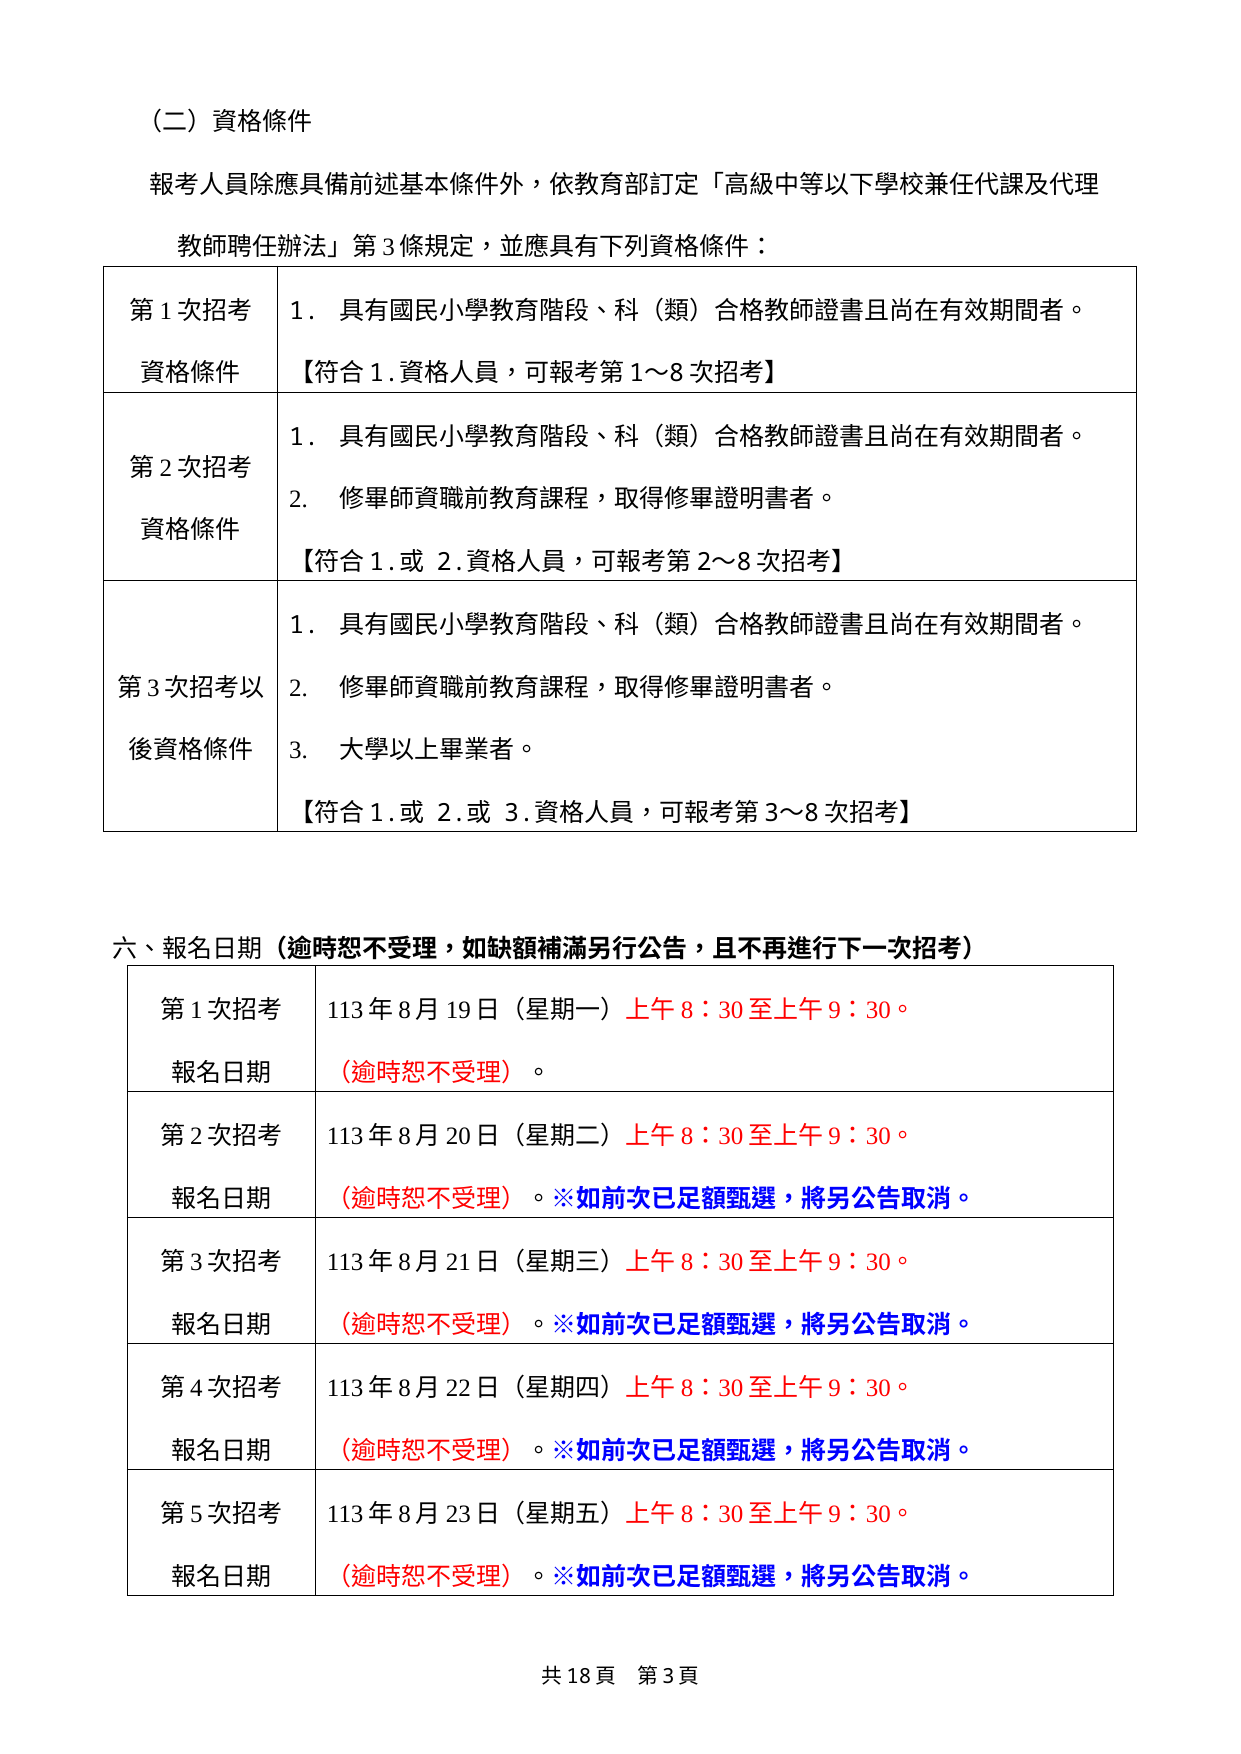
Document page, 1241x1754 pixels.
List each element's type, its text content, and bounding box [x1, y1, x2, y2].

text 報考人員除應具備前述基本條件外，依教育部訂定「高級中等以下學校兼任代課及代理教師聘任辦法」第3條規定，並應具有下列資格條件： [118, 141, 1122, 266]
table_cell 具有國民小學教育階段、科（類）合格教師證書且尚在有效期間者。 修畢師資職前教育課程，取得修畢證明書者。 大學以上畢業者。 【符合1.或 2.或 3.資格人員，可報考第3〜8次招考】 [278, 581, 1136, 831]
table_cell 第4次招考 報名日期 [128, 1344, 315, 1469]
table_cell 第3次招考以後資格條件 [104, 581, 277, 831]
table_cell 113年8月23日（星期五）上午8：30至上午9：30。 （逾時恕不受理）。※如前次已足額甄選，將另公告取消。 [316, 1470, 1113, 1595]
table_header 第1次招考 資格條件 [104, 267, 277, 392]
table_header 具有國民小學教育階段、科（類）合格教師證書且尚在有效期間者。 【符合1.資格人員，可報考第1〜8次招考】 [278, 267, 1136, 392]
table_cell 第5次招考 報名日期 [128, 1470, 315, 1595]
table_header 113年8月19日（星期一）上午8：30至上午9：30。 （逾時恕不受理）。 [316, 966, 1113, 1091]
table_cell 第3次招考 報名日期 [128, 1218, 315, 1343]
table_cell 具有國民小學教育階段、科（類）合格教師證書且尚在有效期間者。 修畢師資職前教育課程，取得修畢證明書者。 【符合1.或 2.資格人員，可報考第2〜8次招考】 [278, 393, 1136, 580]
text （二）資格條件 [118, 78, 1122, 141]
table_cell 113年8月22日（星期四）上午8：30至上午9：30。 （逾時恕不受理）。※如前次已足額甄選，將另公告取消。 [316, 1344, 1113, 1469]
table_cell 第2次招考 資格條件 [104, 393, 277, 580]
table_cell 113年8月20日（星期二）上午8：30至上午9：30。 （逾時恕不受理）。※如前次已足額甄選，將另公告取消。 [316, 1092, 1113, 1217]
table_header 第1次招考 報名日期 [128, 966, 315, 1091]
text 六、報名日期（逾時恕不受理，如缺額補滿另行公告，且不再進行下一次招考） [112, 929, 1122, 965]
table_cell 第2次招考 報名日期 [128, 1092, 315, 1217]
table_cell 113年8月21日（星期三）上午8：30至上午9：30。 （逾時恕不受理）。※如前次已足額甄選，將另公告取消。 [316, 1218, 1113, 1343]
